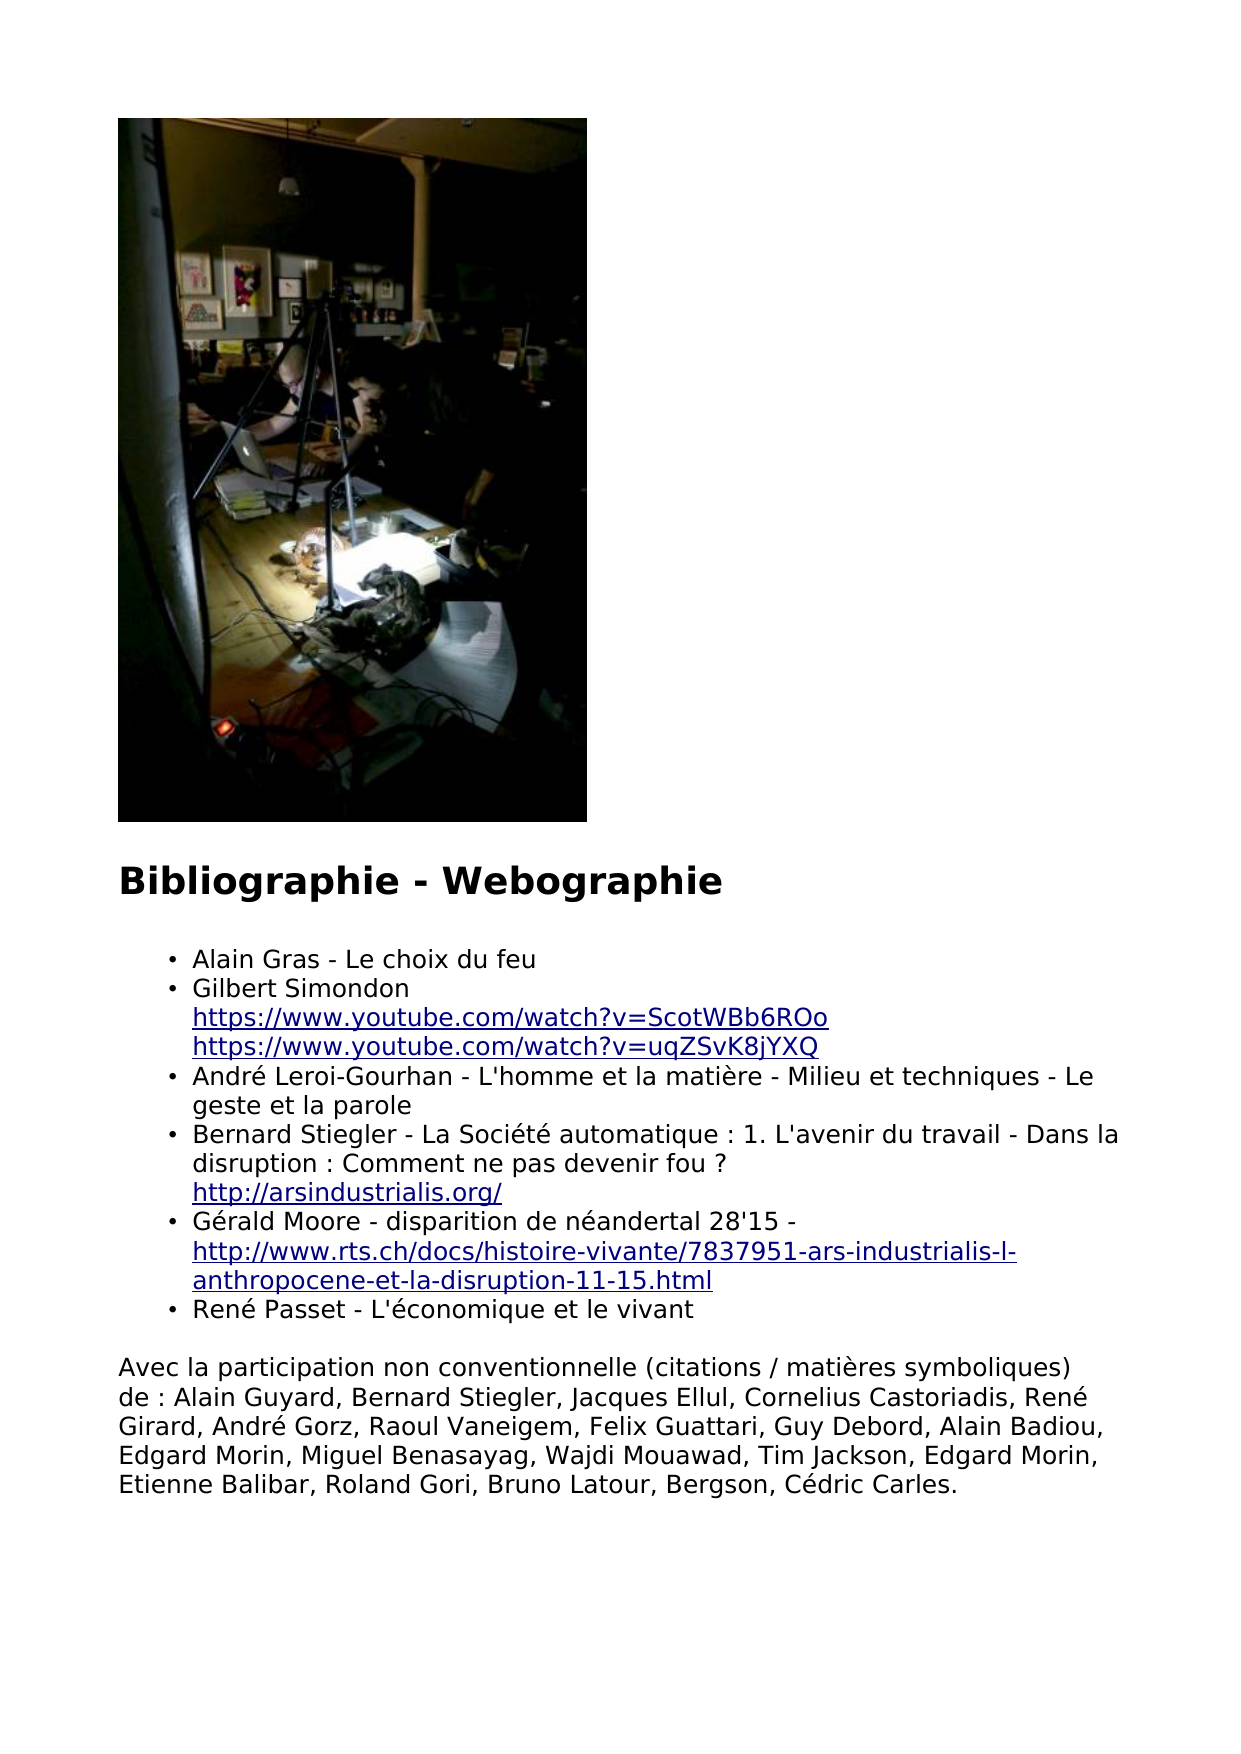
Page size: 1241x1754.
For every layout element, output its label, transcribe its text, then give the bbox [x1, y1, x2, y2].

subtitle Bibliographie - Webographie [118, 859, 1122, 903]
text Avec la participation non conventionnelle (citations / matières symboliques) de : Alain Guyard, Bernard Stiegler, Jacques Ellul, Cornelius Castoriadis, René Girard, André Gorz, Raoul Vaneigem, Felix Guattari, Guy Debord, Alain Badiou, Edgard Morin, Miguel Benasayag, Wajdi Mouawad, Tim Jackson, Edgard Morin, Etienne Balibar, Roland Gori, Bruno Latour, Bergson, Cédric Carles. [118, 1354, 1122, 1499]
picture [118, 118, 587, 822]
list Bernard Stiegler - La Société automatique : 1. L'avenir du travail - Dans la disruption : Comment ne pas devenir fou ? http://arsindustrialis.org/ [177, 1120, 1122, 1207]
list André Leroi-Gourhan - L'homme et la matière - Milieu et techniques - Le geste et la parole [177, 1062, 1122, 1120]
list Gilbert Simondon https://www.youtube.com/watch?v=ScotWBb6ROo https://www.youtube.com/watch?v=uqZSvK8jYXQ [177, 974, 1122, 1062]
list Alain Gras - Le choix du feu [177, 945, 1122, 974]
list Gérald Moore - disparition de néandertal 28'15 - http://www.rts.ch/docs/histoire-vivante/7837951-ars-industrialis-l-anthropocene-et-la-disruption-11-15.html [177, 1207, 1122, 1295]
list René Passet - L'économique et le vivant [177, 1295, 1122, 1324]
